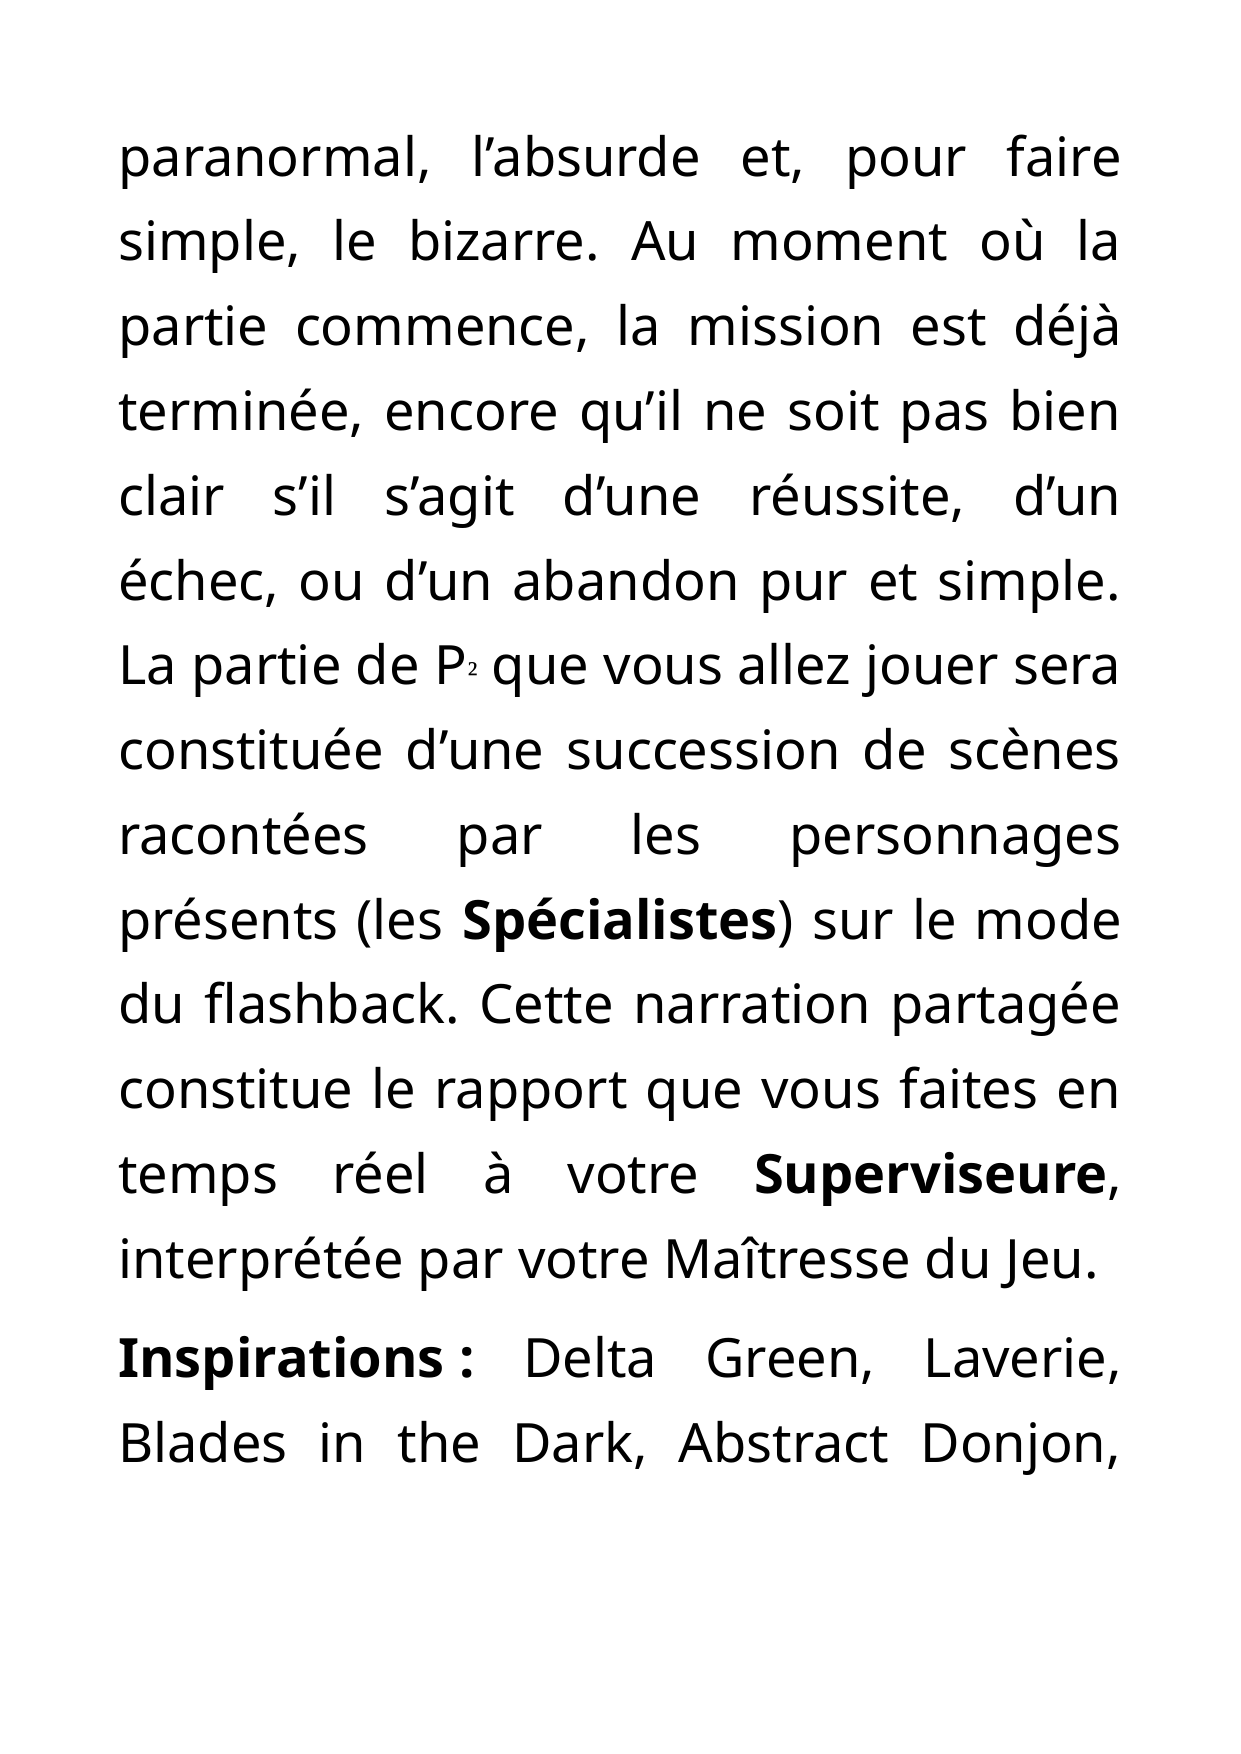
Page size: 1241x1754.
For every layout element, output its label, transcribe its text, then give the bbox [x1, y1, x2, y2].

text paranormal, l’absurde et, pour faire simple, le bizarre. Au moment où la partie commence, la mission est déjà terminée, encore qu’il ne soit pas bien clair s’il s’agit d’une réussite, d’un échec, ou d’un abandon pur et simple. La partie de P² que vous allez jouer sera constituée d’une succession de scènes racontées par les personnages présents (les Spécialistes) sur le mode du flashback. Cette narration partagée constitue le rapport que vous faites en temps réel à votre Superviseure, interprétée par votre Maîtresse du Jeu. [118, 118, 1122, 1294]
text Inspirations : Delta Green, Laverie, Blades in the Dark, Abstract Donjon, [118, 1320, 1122, 1478]
